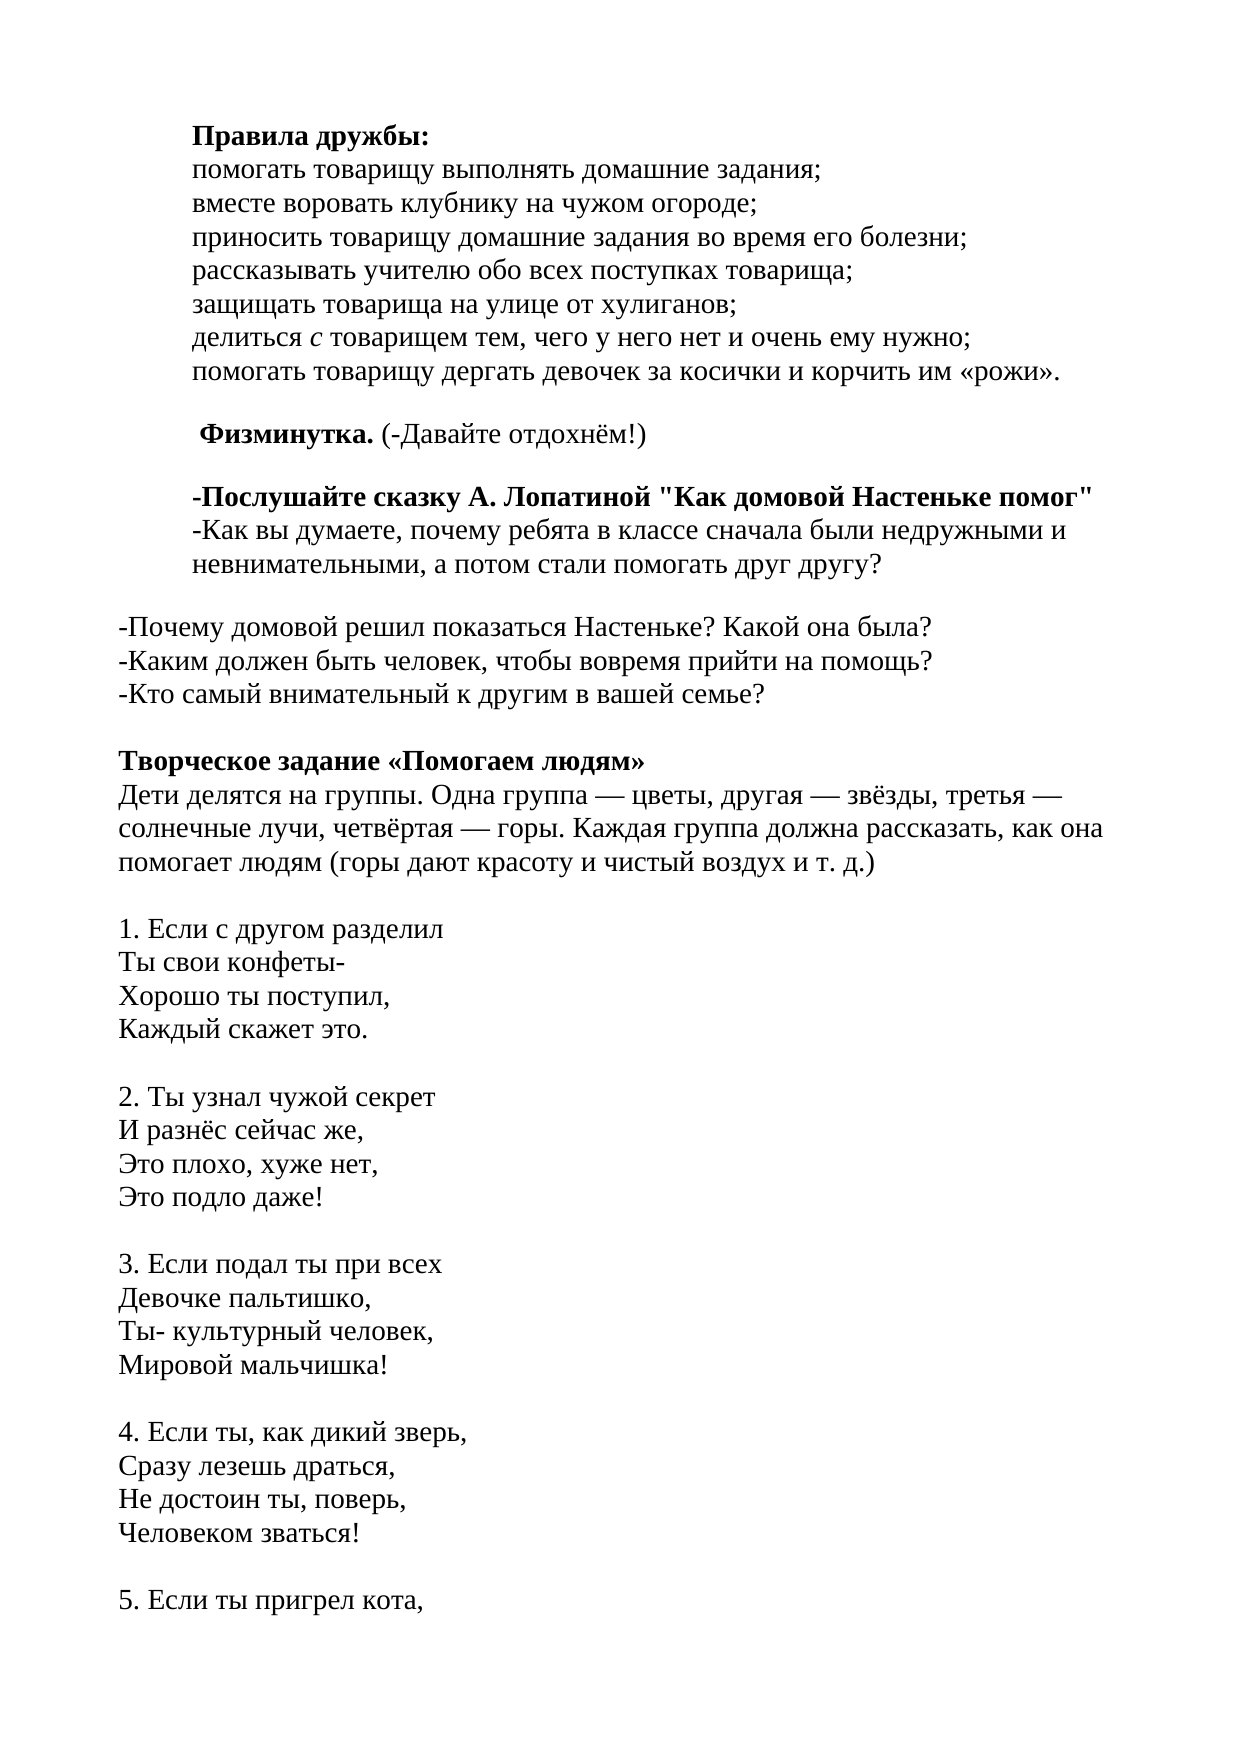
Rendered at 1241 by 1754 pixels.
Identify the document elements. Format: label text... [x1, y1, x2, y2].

text Каждый скажет это. [118, 1012, 1122, 1045]
list -Послушайте сказку А. Лопатиной "Как домовой Настеньке помог" -Как вы думаете, почему ребята в классе сначала были недружными и невнимательными, а потом стали помогать друг другу? [162, 479, 1122, 579]
text 5. Если ты пригрел кота, [118, 1582, 1122, 1615]
text Мировой мальчишка! [118, 1347, 1122, 1381]
list защищать товарища на улице от хулиганов; [162, 286, 1122, 319]
list Физминутка. (-Давайте отдохнём!) [162, 416, 1122, 449]
text Это подло даже! [118, 1179, 1122, 1213]
text 2. Ты узнал чужой секрет [118, 1079, 1122, 1112]
text -Каким должен быть человек, чтобы вовремя прийти на помощь? [118, 643, 1122, 676]
list рассказывать учителю обо всех поступках товарища; [162, 252, 1122, 286]
text Сразу лезешь драться, [118, 1448, 1122, 1481]
text -Кто самый внимательный к другим в вашей семье? [118, 676, 1122, 710]
list Правила дружбы: [162, 118, 1122, 152]
text 3. Если подал ты при всех [118, 1246, 1122, 1280]
text Человеком зваться! [118, 1515, 1122, 1548]
text Хорошо ты поступил, [118, 978, 1122, 1012]
text Ты свои конфеты- [118, 944, 1122, 978]
list помогать товарищу выполнять домашние задания; вместе воровать клубнику на чужом огороде; приносить товарищу домашние задания во время его болезни; [162, 152, 1122, 252]
list делиться с товарищем тем, чего у него нет и очень ему нужно; [162, 319, 1122, 353]
text 1. Если с другом разделил [118, 911, 1122, 944]
text -Почему домовой решил показаться Настеньке? Какой она была? [118, 609, 1122, 643]
text Ты- культурный человек, [118, 1313, 1122, 1347]
text Это плохо, хуже нет, [118, 1146, 1122, 1179]
text Творческое задание «Помогаем людям» [118, 743, 1122, 777]
text Дети делятся на группы. Одна группа — цветы, другая — звёзды, третья — солнечные лучи, четвёртая — горы. Каждая группа должна рассказать, как она помогает людям (горы дают красоту и чистый воздух и т. д.) [118, 777, 1122, 877]
text Девочке пальтишко, [118, 1280, 1122, 1313]
text И разнёс сейчас же, [118, 1112, 1122, 1146]
text Не достоин ты, поверь, [118, 1481, 1122, 1515]
list помогать товарищу дергать девочек за косички и корчить им «рожи». [162, 353, 1122, 386]
text 4. Если ты, как дикий зверь, [118, 1414, 1122, 1448]
